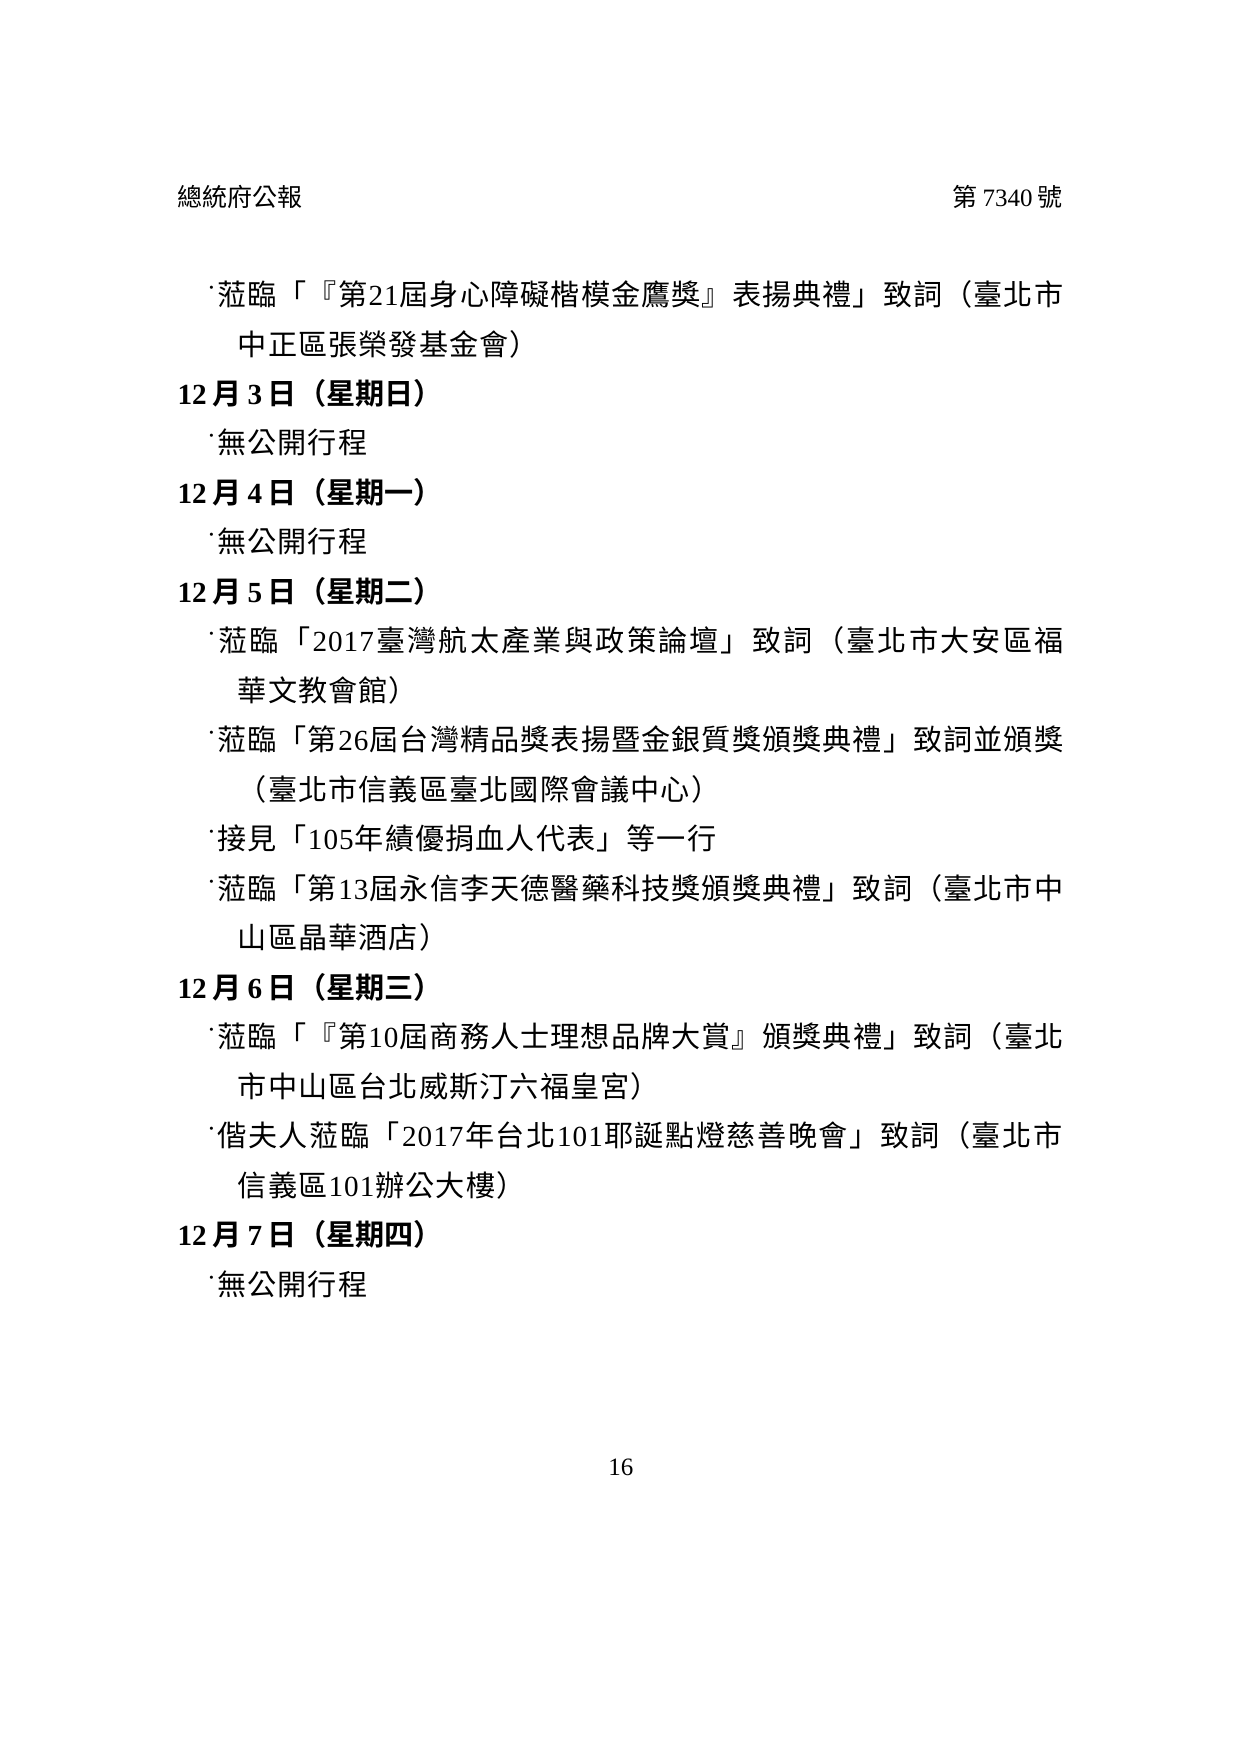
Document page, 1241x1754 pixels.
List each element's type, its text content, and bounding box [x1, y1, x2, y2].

text ˙無公開行程 [206, 1255, 1064, 1305]
text ˙偕夫人蒞臨「2017年台北101耶誕點燈慈善晚會」致詞（臺北市信義區101辦公大樓） [206, 1107, 1064, 1206]
text ˙蒞臨「『第10屆商務人士理想品牌大賞』頒獎典禮」致詞（臺北市中山區台北威斯汀六福皇宮） [206, 1008, 1064, 1107]
text ˙蒞臨「第13屆永信李天德醫藥科技獎頒獎典禮」致詞（臺北市中山區晶華酒店） [206, 859, 1064, 958]
text 12月5日（星期二） [177, 563, 1064, 612]
text 12月4日（星期一） [177, 464, 1064, 513]
text 12月3日（星期日） [177, 365, 1064, 414]
text ˙蒞臨「『第21屆身心障礙楷模金鷹獎』表揚典禮」致詞（臺北市中正區張榮發基金會） [206, 266, 1064, 365]
text ˙蒞臨「2017臺灣航太產業與政策論壇」致詞（臺北市大安區福華文教會館） [206, 612, 1064, 711]
text ˙無公開行程 [206, 513, 1064, 563]
text 12月6日（星期三） [177, 958, 1064, 1008]
text ˙蒞臨「第26屆台灣精品獎表揚暨金銀質獎頒獎典禮」致詞並頒獎（臺北市信義區臺北國際會議中心） [206, 711, 1064, 810]
text ˙無公開行程 [206, 414, 1064, 464]
text 12月7日（星期四） [177, 1206, 1064, 1255]
text ˙接見「105年績優捐血人代表」等一行 [206, 810, 1064, 859]
